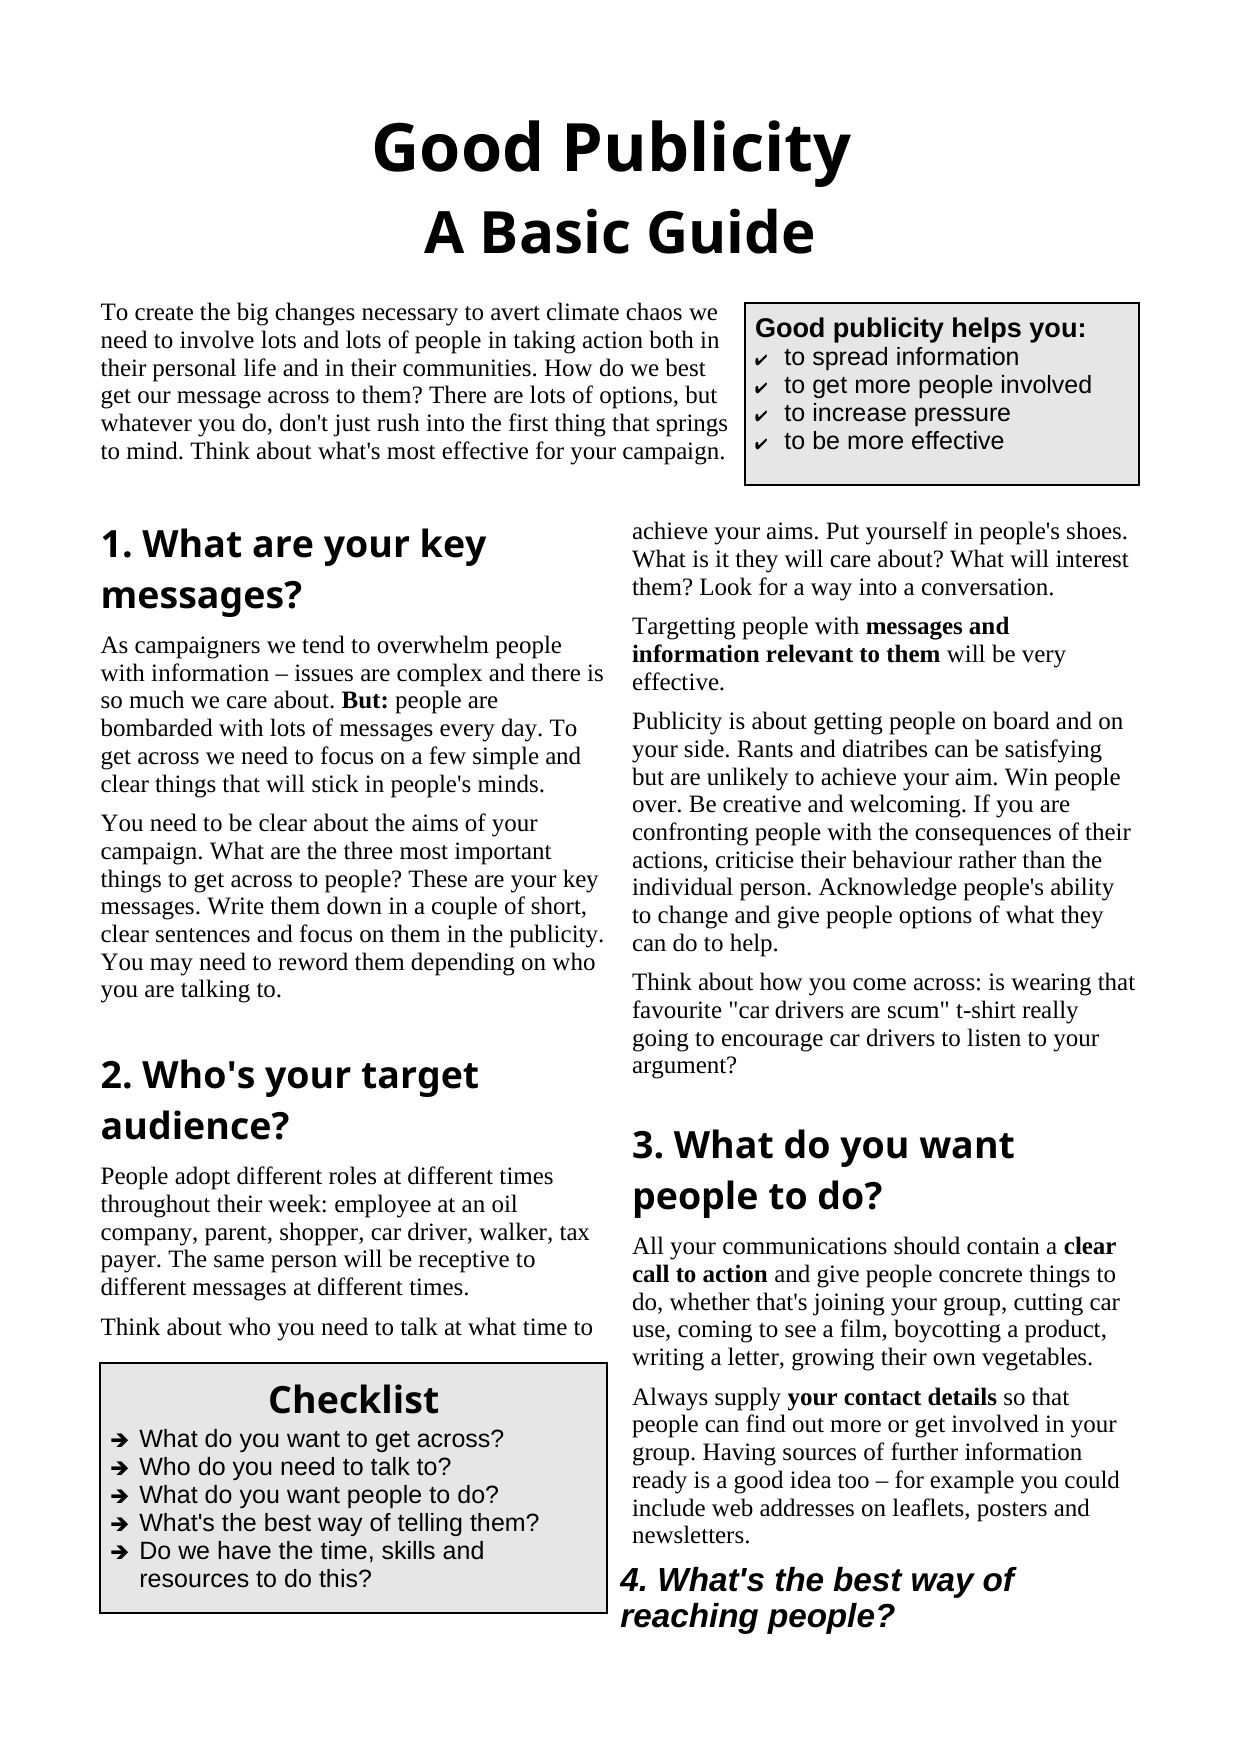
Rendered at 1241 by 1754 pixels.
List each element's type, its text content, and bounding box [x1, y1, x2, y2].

list Do we have the time, skills and resources to do this? [109, 1536, 597, 1592]
text 2. Who's your target audience? [100, 1048, 608, 1151]
text achieve your aims. Put yourself in people's shoes. What is it they will care about? What will interest them? Look for a way into a conversation. [632, 517, 1140, 601]
list to increase pressure [755, 399, 1129, 427]
text Good publicity helps you: [755, 312, 1129, 343]
text All your communications should contain a clear call to action and give people concrete things to do, whether that's joining your group, cutting car use, coming to see a film, boycotting a product, writing a letter, growing their own vegetables. [632, 1232, 1140, 1371]
text Think about who you need to talk at what time to [100, 1313, 608, 1340]
list What do you want people to do? [109, 1480, 597, 1508]
text 4. What's the best way of reaching people? [100, 1561, 1140, 1635]
list What do you want to get across? [109, 1424, 597, 1452]
list to get more people involved [755, 371, 1129, 399]
text Publicity is about getting people on board and on your side. Rants and diatribes can be satisfying but are unlikely to achieve your aim. Win people over. Be creative and welcoming. If you are confronting people with the consequences of their actions, criticise their behaviour rather than the individual person. Acknowledge people's ability to change and give people options of what they can do to help. [632, 707, 1140, 957]
text Always supply your contact details so that people can find out more or get involved in your group. Having sources of further information ready is a good idea too – for example you could include web addresses on leaflets, posters and newsletters. [632, 1383, 1140, 1549]
text Think about how you come across: is wearing that favourite "car drivers are scum" t-shirt really going to encourage car drivers to listen to your argument? [632, 968, 1140, 1079]
text People adopt different roles at different times throughout their week: employee at an oil company, parent, shopper, car driver, walker, tax payer. The same person will be receptive to different messages at different times. [100, 1162, 608, 1301]
text A Basic Guide [100, 191, 1140, 270]
list What's the best way of telling them? [109, 1508, 597, 1536]
list to spread information [755, 343, 1129, 371]
list to be more effective [755, 427, 1129, 455]
text Targetting people with messages and information relevant to them will be very effective. [632, 612, 1140, 695]
text You need to be clear about the aims of your campaign. What are the three most important things to get across to people? These are your key messages. Write them down in a couple of short, clear sentences and focus on them in the publicity. You may need to reword them depending on who you are talking to. [100, 809, 608, 1003]
text Good Publicity [100, 100, 1140, 191]
text 3. What do you want people to do? [632, 1119, 1140, 1221]
list Who do you need to talk to? [109, 1452, 597, 1480]
text Checklist [109, 1373, 597, 1424]
text 1. What are your key messages? [100, 517, 608, 619]
text As campaigners we tend to overwhelm people with information – issues are complex and there is so much we care about. But: people are bombarded with lots of messages every day. To get across we need to focus on a few simple and clear things that will stick in people's minds. [100, 631, 608, 797]
text To create the big changes necessary to avert climate chaos we need to involve lots and lots of people in taking action both in their personal life and in their communities. How do we best get our message across to them? There are lots of options, but whatever you do, don't just rush into the first thing that springs to mind. Think about what's most effective for your campaign. [100, 298, 1140, 465]
